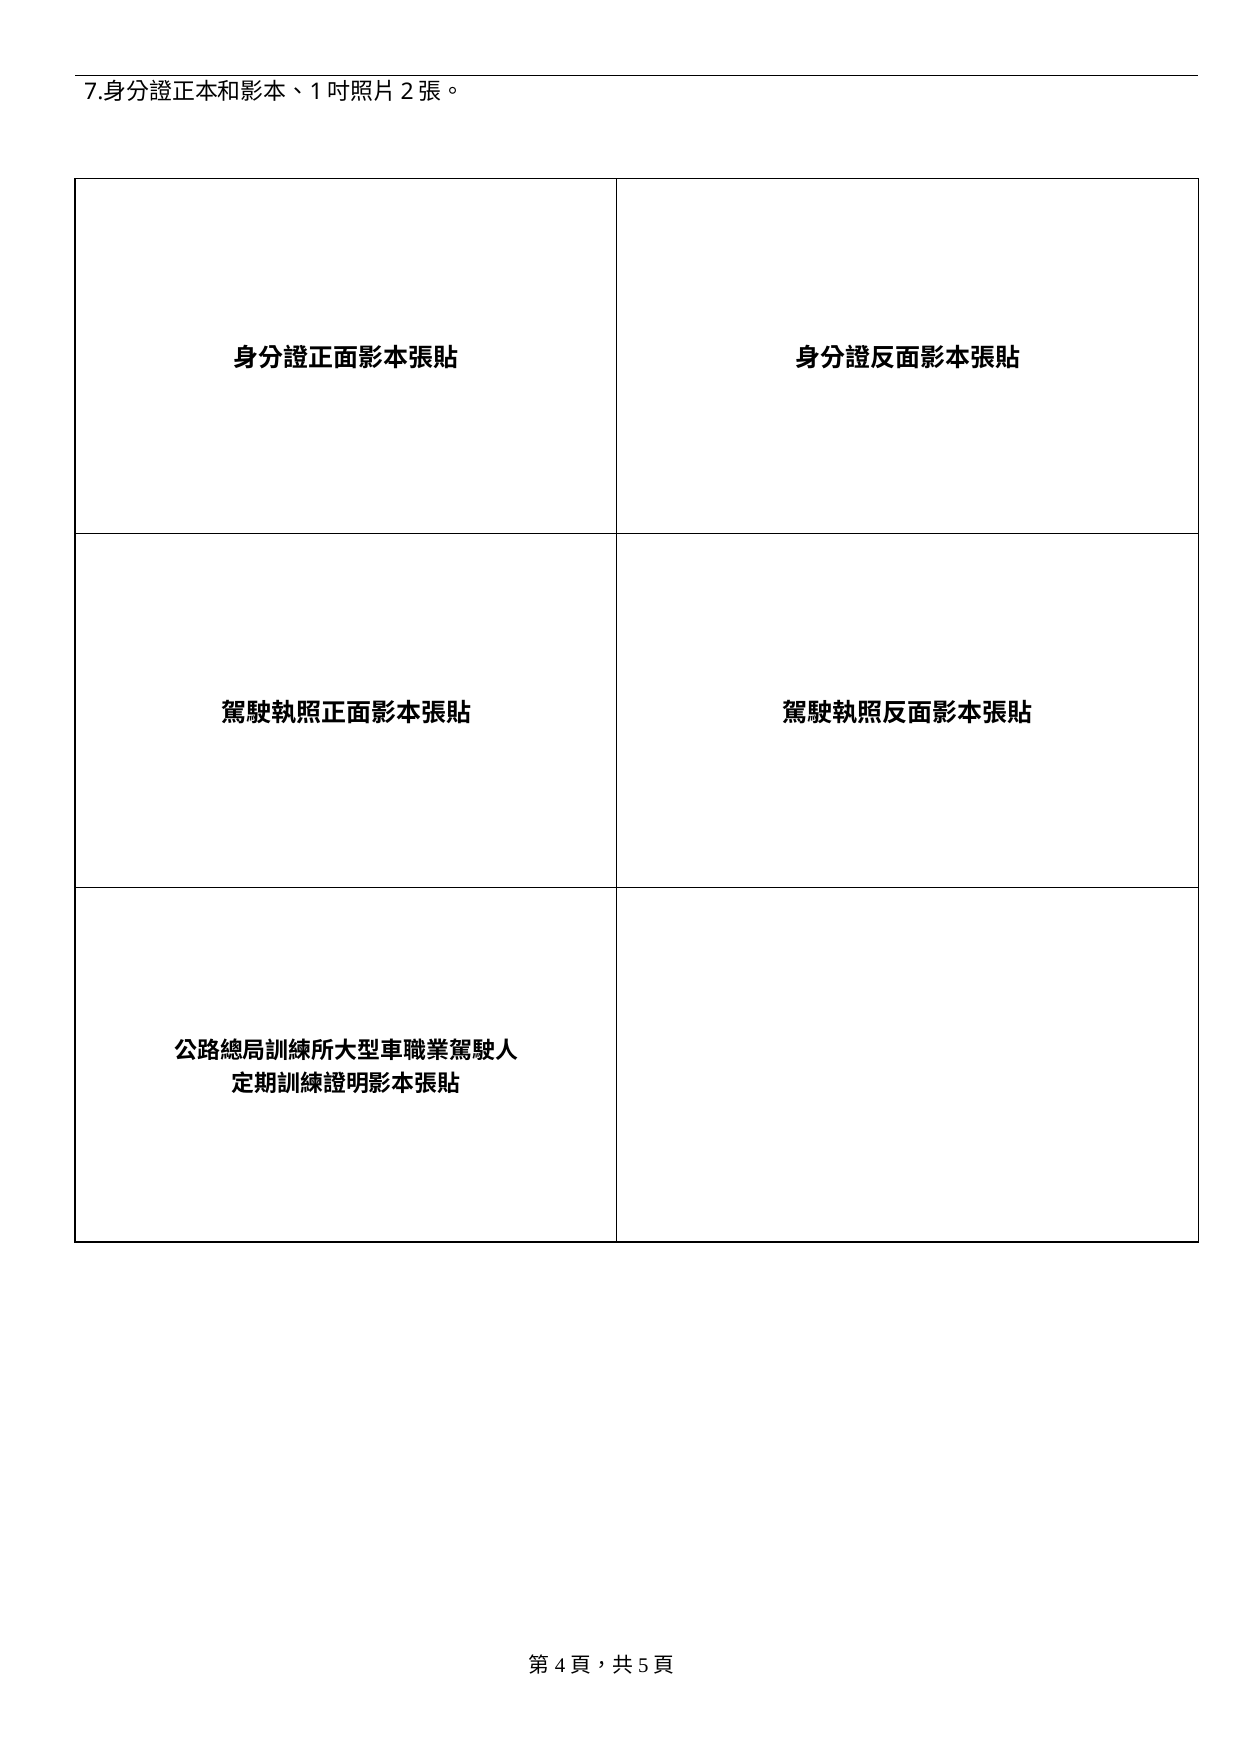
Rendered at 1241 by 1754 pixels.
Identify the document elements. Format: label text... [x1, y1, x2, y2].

table_cell [75, 105, 617, 178]
table_cell 身分證反面影本張貼 [617, 179, 1198, 533]
table_cell 身分證正面影本張貼 [76, 179, 616, 533]
table_cell 7.身分證正本和影本、1吋照片2張。 [75, 76, 1198, 105]
table_cell 公路總局訓練所大型車職業駕駛人 定期訓練證明影本張貼 [76, 888, 616, 1241]
table_cell [617, 105, 1198, 178]
table_cell 駕駛執照正面影本張貼 [76, 534, 616, 887]
table_cell [617, 888, 1198, 1241]
table_cell 駕駛執照反面影本張貼 [617, 534, 1198, 887]
